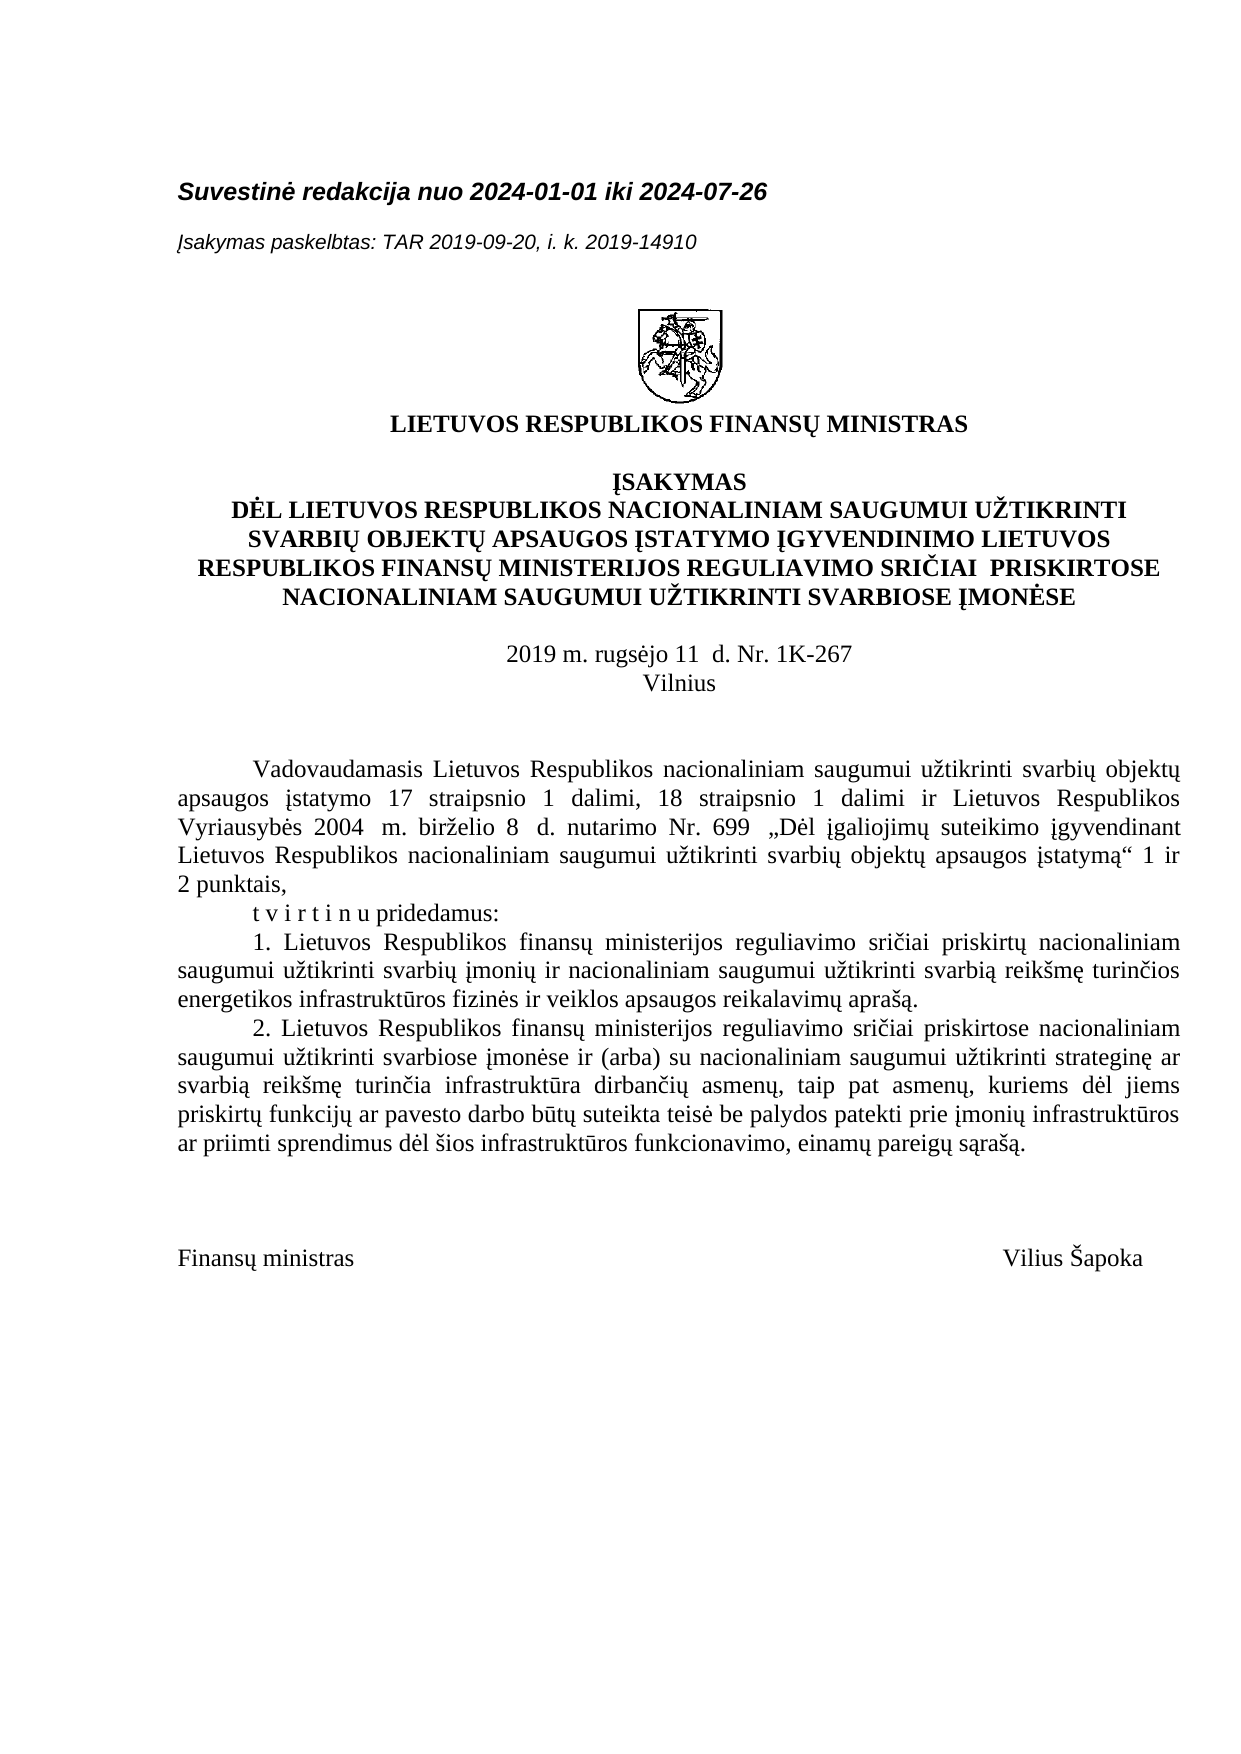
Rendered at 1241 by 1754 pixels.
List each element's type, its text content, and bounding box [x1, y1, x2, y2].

text 1. Lietuvos Respublikos finansų ministerijos reguliavimo sričiai priskirtų nacionaliniam saugumui užtikrinti svarbių įmonių ir nacionaliniam saugumui užtikrinti svarbią reikšmę turinčios energetikos infrastruktūros fizinės ir veiklos apsaugos reikalavimų aprašą. [177, 927, 1181, 1013]
text 2019 m. rugsėjo 11 d. Nr. 1K-267 [177, 639, 1181, 668]
text t v i r t i n u pridedamus: [177, 898, 1181, 927]
text LIETUVOS RESPUBLIKOS FINANSŲ MINISTRAS [177, 409, 1181, 438]
text ĮSAKYMAS [177, 467, 1181, 496]
text Suvestinė redakcija nuo 2024-01-01 iki 2024-07-26 [177, 177, 1181, 206]
text Vadovaudamasis Lietuvos Respublikos nacionaliniam saugumui užtikrinti svarbių objektų apsaugos įstatymo 17 straipsnio 1 dalimi, 18 straipsnio 1 dalimi ir Lietuvos Respublikos Vyriausybės 2004 m. birželio 8 d. nutarimo Nr. 699 „Dėl įgaliojimų suteikimo įgyvendinant Lietuvos Respublikos nacionaliniam saugumui užtikrinti svarbių objektų apsaugos įstatymą“ 1 ir 2 punktais, [177, 754, 1181, 898]
text Įsakymas paskelbtas: TAR 2019-09-20, i. k. 2019-14910 [177, 230, 1181, 254]
text Vilnius [177, 668, 1181, 697]
text Finansų ministras Vilius Šapoka [177, 1243, 1181, 1272]
text 2. Lietuvos Respublikos finansų ministerijos reguliavimo sričiai priskirtose nacionaliniam saugumui užtikrinti svarbiose įmonėse ir (arba) su nacionaliniam saugumui užtikrinti strateginę ar svarbią reikšmę turinčia infrastruktūra dirbančių asmenų, taip pat asmenų, kuriems dėl jiems priskirtų funkcijų ar pavesto darbo būtų suteikta teisė be palydos patekti prie įmonių infrastruktūros ar priimti sprendimus dėl šios infrastruktūros funkcionavimo, einamų pareigų sąrašą. [177, 1013, 1181, 1157]
text DĖL LIETUVOS rESPUBLIKOS NACIONALINIAM SAUGUMUI UŽTIKRINTI SVARBIŲ OBJEKTŲ APSAUGOS ĮSTATYMO ĮGYVENDINIMO LIETUVOS RESPUBLIKOS FINANSŲ MINISTERIJOS REGULIAVIMO SRIČIAI PRISKIRTOSE NACIONALINIAM SAUGUMUI UŽTIKRINTI SVARBIOSE ĮMONĖSE [177, 496, 1181, 611]
